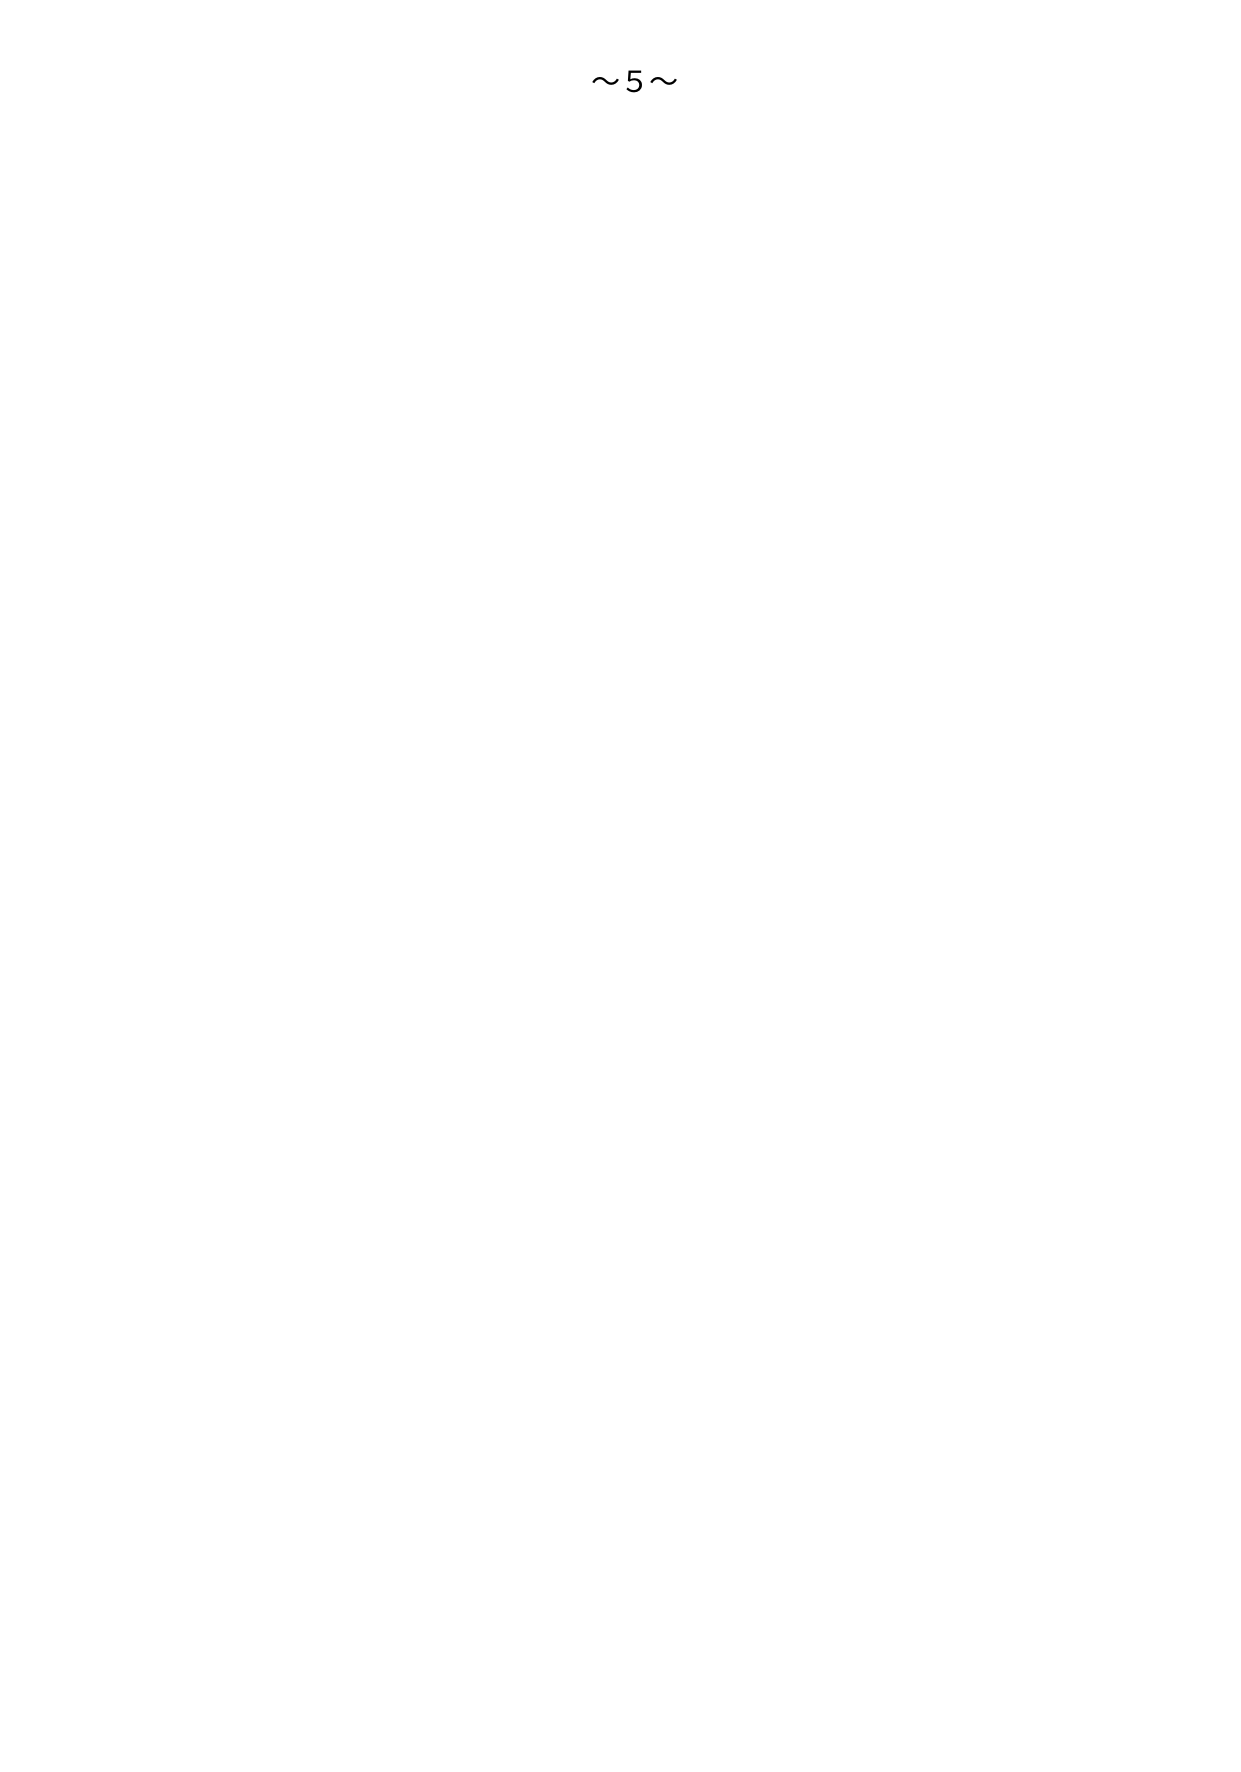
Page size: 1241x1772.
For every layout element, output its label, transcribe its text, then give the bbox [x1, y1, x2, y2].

text ～５～ [88, 59, 1181, 101]
